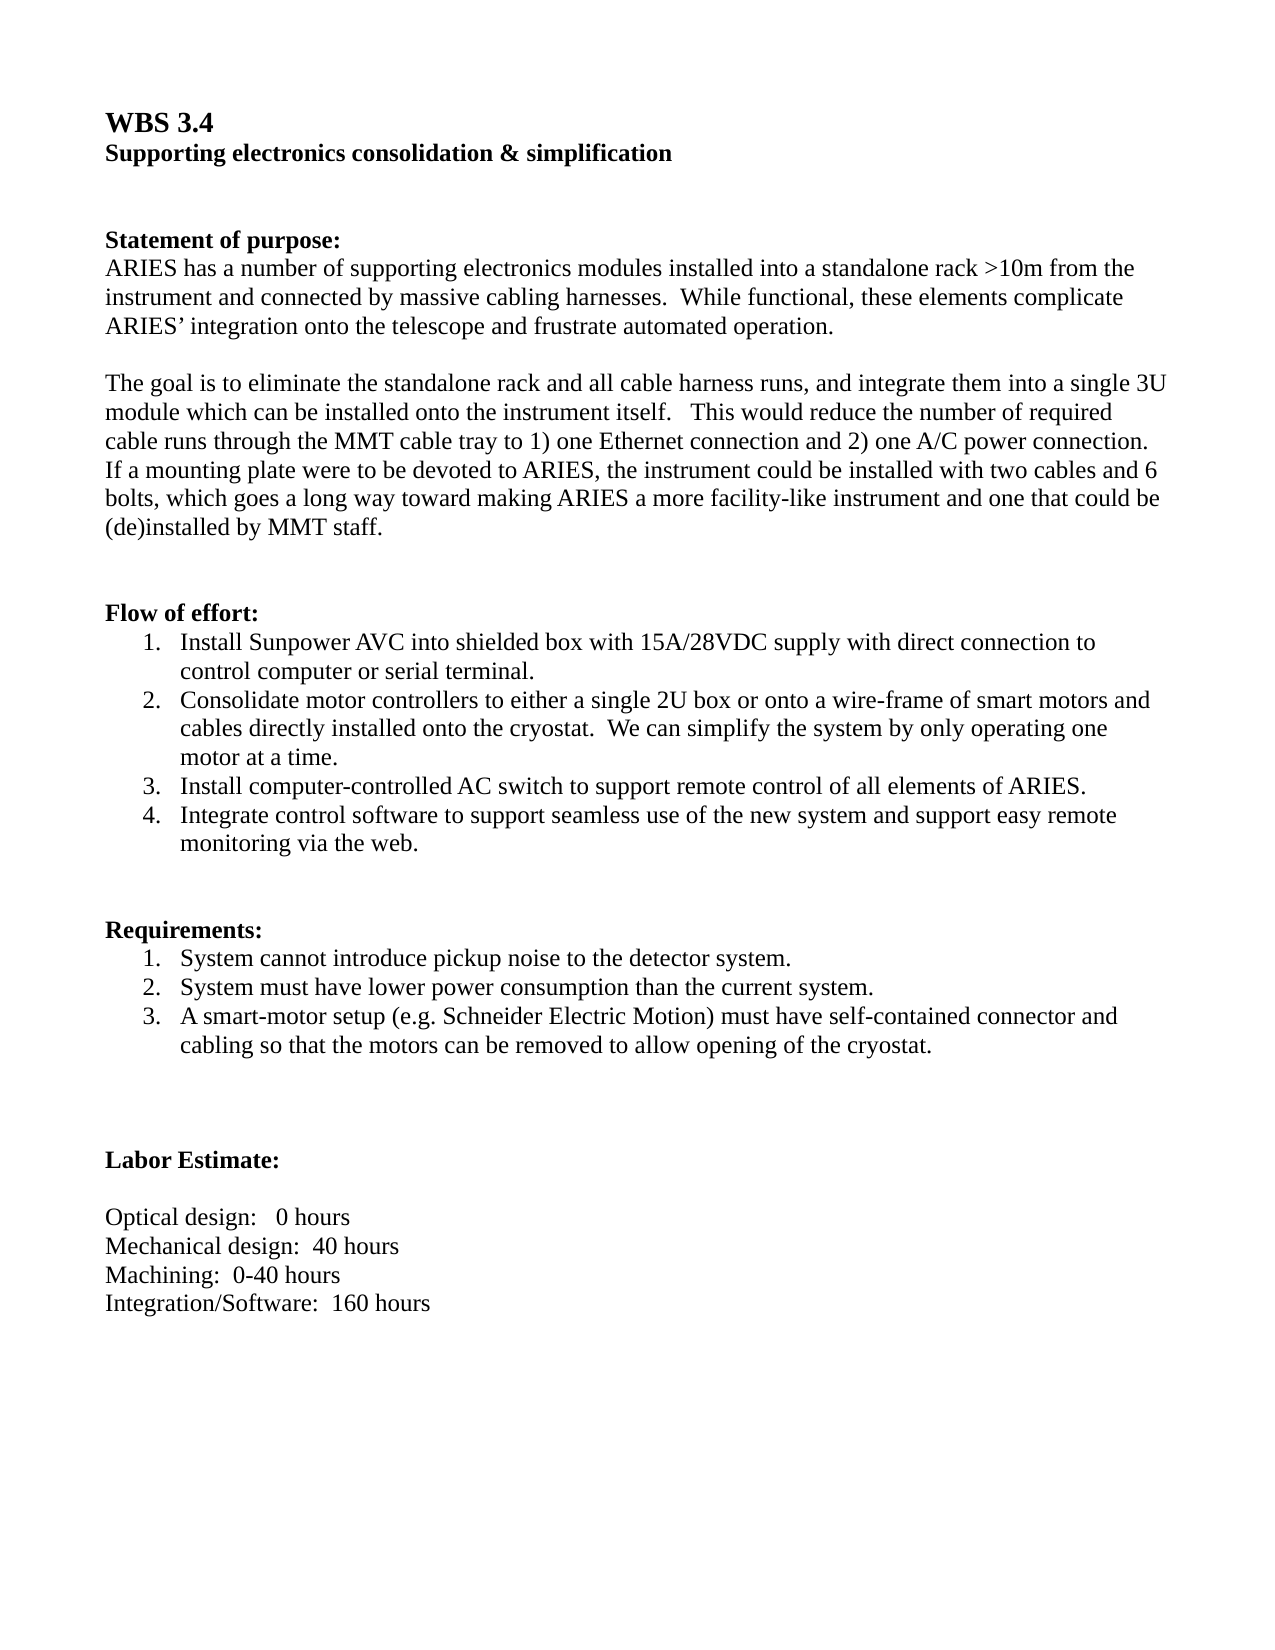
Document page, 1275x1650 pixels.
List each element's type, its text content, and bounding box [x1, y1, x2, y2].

list Install computer-controlled AC switch to support remote control of all elements of ARIES. [142, 771, 1170, 800]
text Machining: 0-40 hours [105, 1260, 1170, 1288]
text Statement of purpose: [105, 225, 1170, 253]
text Flow of effort: [105, 598, 1170, 627]
text Labor Estimate: [105, 1145, 1170, 1173]
text Supporting electronics consolidation & simplification [105, 138, 1170, 167]
text The goal is to eliminate the standalone rack and all cable harness runs, and integrate them into a single 3U module which can be installed onto the instrument itself. This would reduce the number of required cable runs through the MMT cable tray to 1) one Ethernet connection and 2) one A/C power connection. If a mounting plate were to be devoted to ARIES, the instrument could be installed with two cables and 6 bolts, which goes a long way toward making ARIES a more facility-like instrument and one that could be (de)installed by MMT staff. [105, 368, 1170, 541]
text Integration/Software: 160 hours [105, 1288, 1170, 1317]
list Install Sunpower AVC into shielded box with 15A/28VDC supply with direct connection to control computer or serial terminal. [142, 627, 1170, 685]
text WBS 3.4 [105, 105, 1170, 138]
list Consolidate motor controllers to either a single 2U box or onto a wire-frame of smart motors and cables directly installed onto the cryostat. We can simplify the system by only operating one motor at a time. [142, 685, 1170, 771]
text Optical design: 0 hours [105, 1202, 1170, 1231]
text ARIES has a number of supporting electronics modules installed into a standalone rack >10m from the instrument and connected by massive cabling harnesses. While functional, these elements complicate ARIES’ integration onto the telescope and frustrate automated operation. [105, 253, 1170, 340]
list System cannot introduce pickup noise to the detector system. [142, 943, 1170, 972]
text Requirements: [105, 915, 1170, 943]
list A smart-motor setup (e.g. Schneider Electric Motion) must have self-contained connector and cabling so that the motors can be removed to allow opening of the cryostat. [142, 1001, 1170, 1058]
list Integrate control software to support seamless use of the new system and support easy remote monitoring via the web. [142, 800, 1170, 857]
list System must have lower power consumption than the current system. [142, 972, 1170, 1001]
text Mechanical design: 40 hours [105, 1231, 1170, 1260]
